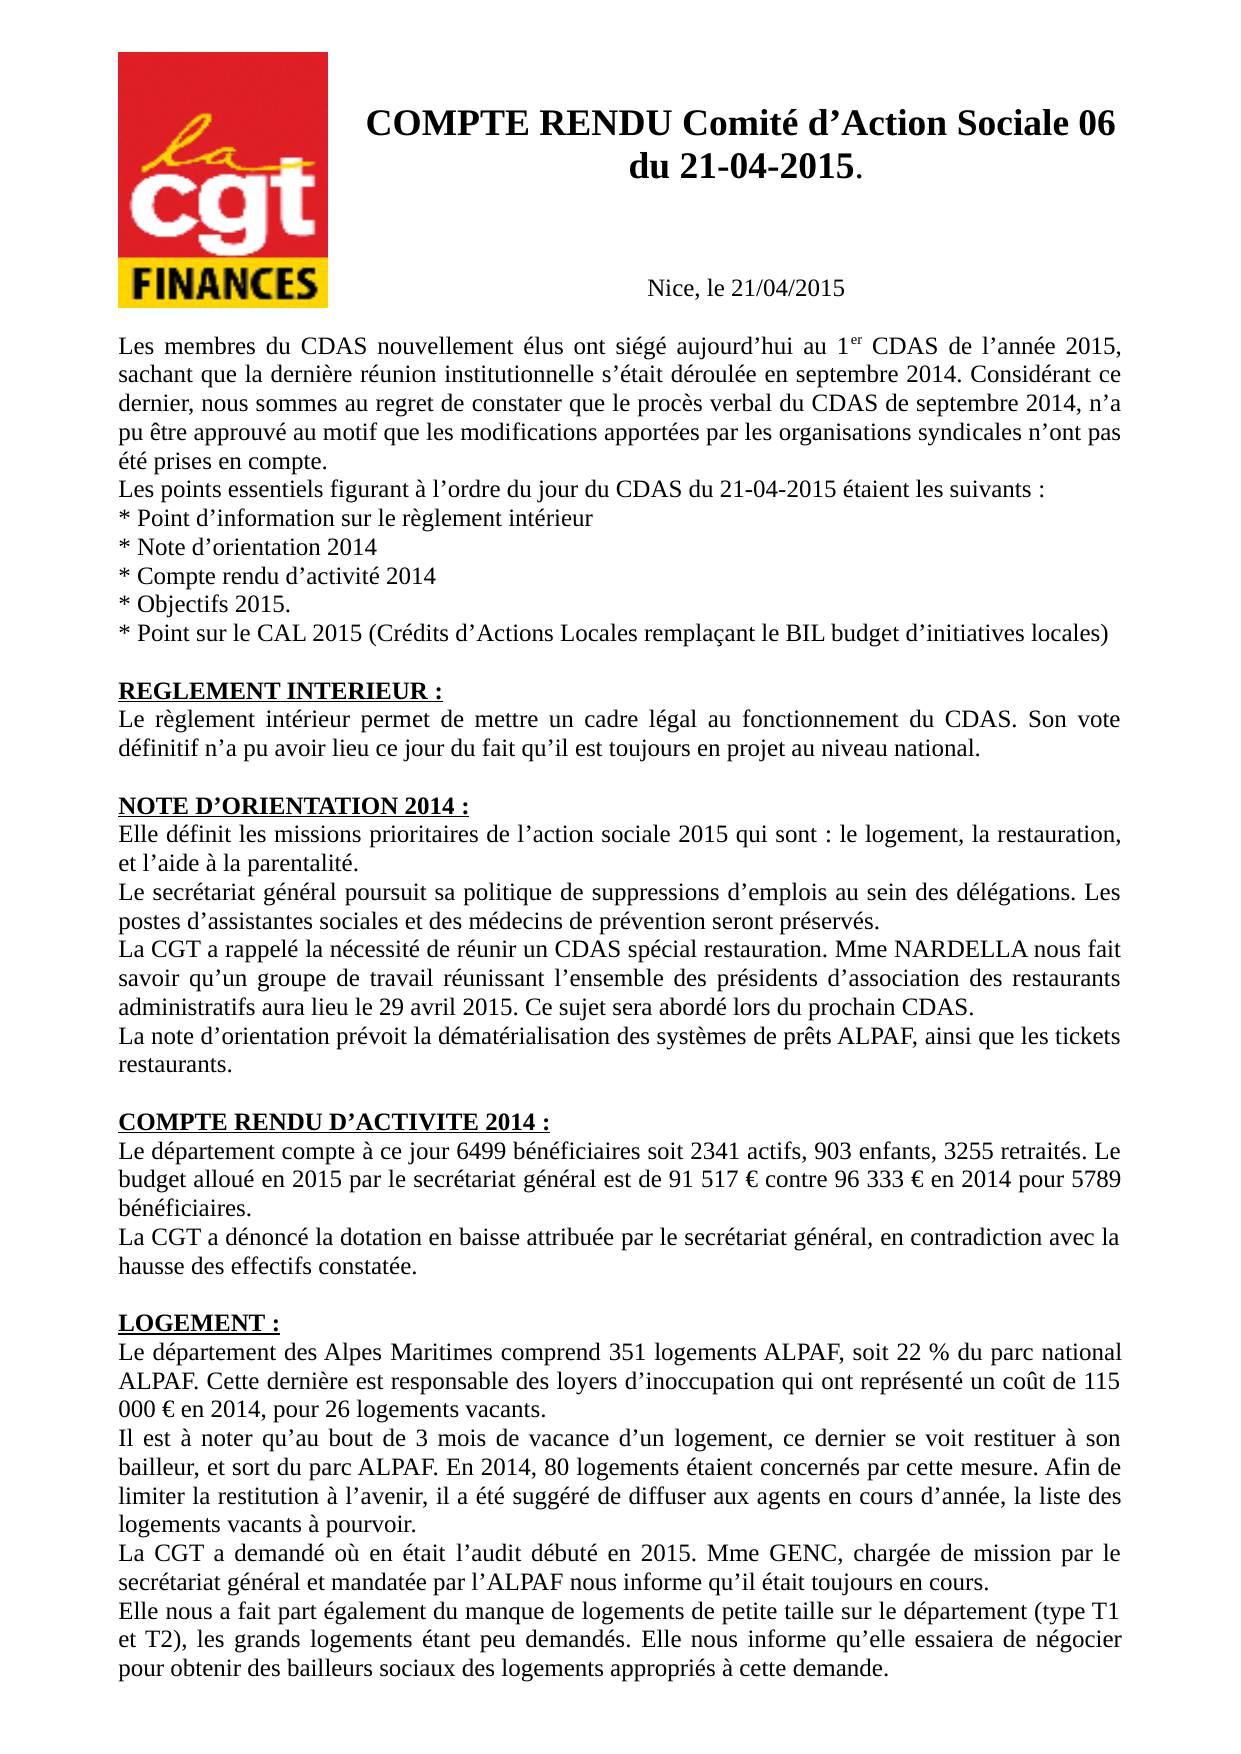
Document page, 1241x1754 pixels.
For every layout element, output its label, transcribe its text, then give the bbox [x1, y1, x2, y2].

text * Compte rendu d’activité 2014 [118, 561, 1122, 589]
text * Objectifs 2015. [118, 589, 1122, 618]
text COMPTE RENDU Comité d’Action Sociale 06 [359, 101, 1122, 144]
text Le règlement intérieur permet de mettre un cadre légal au fonctionnement du CDAS. Son vote définitif n’a pu avoir lieu ce jour du fait qu’il est toujours en projet au niveau national. [118, 704, 1122, 762]
text Les points essentiels figurant à l’ordre du jour du CDAS du 21-04-2015 étaient les suivants : [118, 474, 1122, 503]
text Elle définit les missions prioritaires de l’action sociale 2015 qui sont : le logement, la restauration, et l’aide à la parentalité. [118, 819, 1122, 877]
text La CGT a demandé où en était l’audit débuté en 2015. Mme GENC, chargée de mission par le secrétariat général et mandatée par l’ALPAF nous informe qu’il était toujours en cours. [118, 1538, 1122, 1596]
text * Point d’information sur le règlement intérieur [118, 503, 1122, 532]
text Nice, le 21/04/2015 [370, 273, 1122, 302]
text Elle nous a fait part également du manque de logements de petite taille sur le département (type T1 et T2), les grands logements étant peu demandés. Elle nous informe qu’elle essaiera de négocier pour obtenir des bailleurs sociaux des logements appropriés à cette demande. [118, 1596, 1122, 1682]
text Le département des Alpes Maritimes comprend 351 logements ALPAF, soit 22 % du parc national ALPAF. Cette dernière est responsable des loyers d’inoccupation qui ont représenté un coût de 115 000 € en 2014, pour 26 logements vacants. [118, 1337, 1122, 1423]
text Les membres du CDAS nouvellement élus ont siégé aujourd’hui au 1er CDAS de l’année 2015, sachant que la dernière réunion institutionnelle s’était déroulée en septembre 2014. Considérant ce dernier, nous sommes au regret de constater que le procès verbal du CDAS de septembre 2014, n’a pu être approuvé au motif que les modifications apportées par les organisations syndicales n’ont pas été prises en compte. [118, 331, 1122, 474]
text Il est à noter qu’au bout de 3 mois de vacance d’un logement, ce dernier se voit restituer à son bailleur, et sort du parc ALPAF. En 2014, 80 logements étaient concernés par cette mesure. Afin de limiter la restitution à l’avenir, il a été suggéré de diffuser aux agents en cours d’année, la liste des logements vacants à pourvoir. [118, 1423, 1122, 1538]
text du 21-04-2015. [370, 144, 1122, 187]
text * Note d’orientation 2014 [118, 532, 1122, 561]
text * Point sur le CAL 2015 (Crédits d’Actions Locales remplaçant le BIL budget d’initiatives locales) [118, 618, 1122, 647]
text COMPTE RENDU D’ACTIVITE 2014 : [118, 1107, 1122, 1136]
text REGLEMENT INTERIEUR : [118, 676, 1122, 704]
text NOTE D’ORIENTATION 2014 : [118, 791, 1122, 819]
text La CGT a rappelé la nécessité de réunir un CDAS spécial restauration. Mme NARDELLA nous fait savoir qu’un groupe de travail réunissant l’ensemble des présidents d’association des restaurants administratifs aura lieu le 29 avril 2015. Ce sujet sera abordé lors du prochain CDAS. [118, 934, 1122, 1021]
text Le secrétariat général poursuit sa politique de suppressions d’emplois au sein des délégations. Les postes d’assistantes sociales et des médecins de prévention seront préservés. [118, 877, 1122, 934]
text Le département compte à ce jour 6499 bénéficiaires soit 2341 actifs, 903 enfants, 3255 retraités. Le budget alloué en 2015 par le secrétariat général est de 91 517 € contre 96 333 € en 2014 pour 5789 bénéficiaires. [118, 1136, 1122, 1222]
text LOGEMENT : [118, 1308, 1122, 1337]
text La CGT a dénoncé la dotation en baisse attribuée par le secrétariat général, en contradiction avec la hausse des effectifs constatée. [118, 1222, 1122, 1279]
text La note d’orientation prévoit la dématérialisation des systèmes de prêts ALPAF, ainsi que les tickets restaurants. [118, 1021, 1122, 1078]
